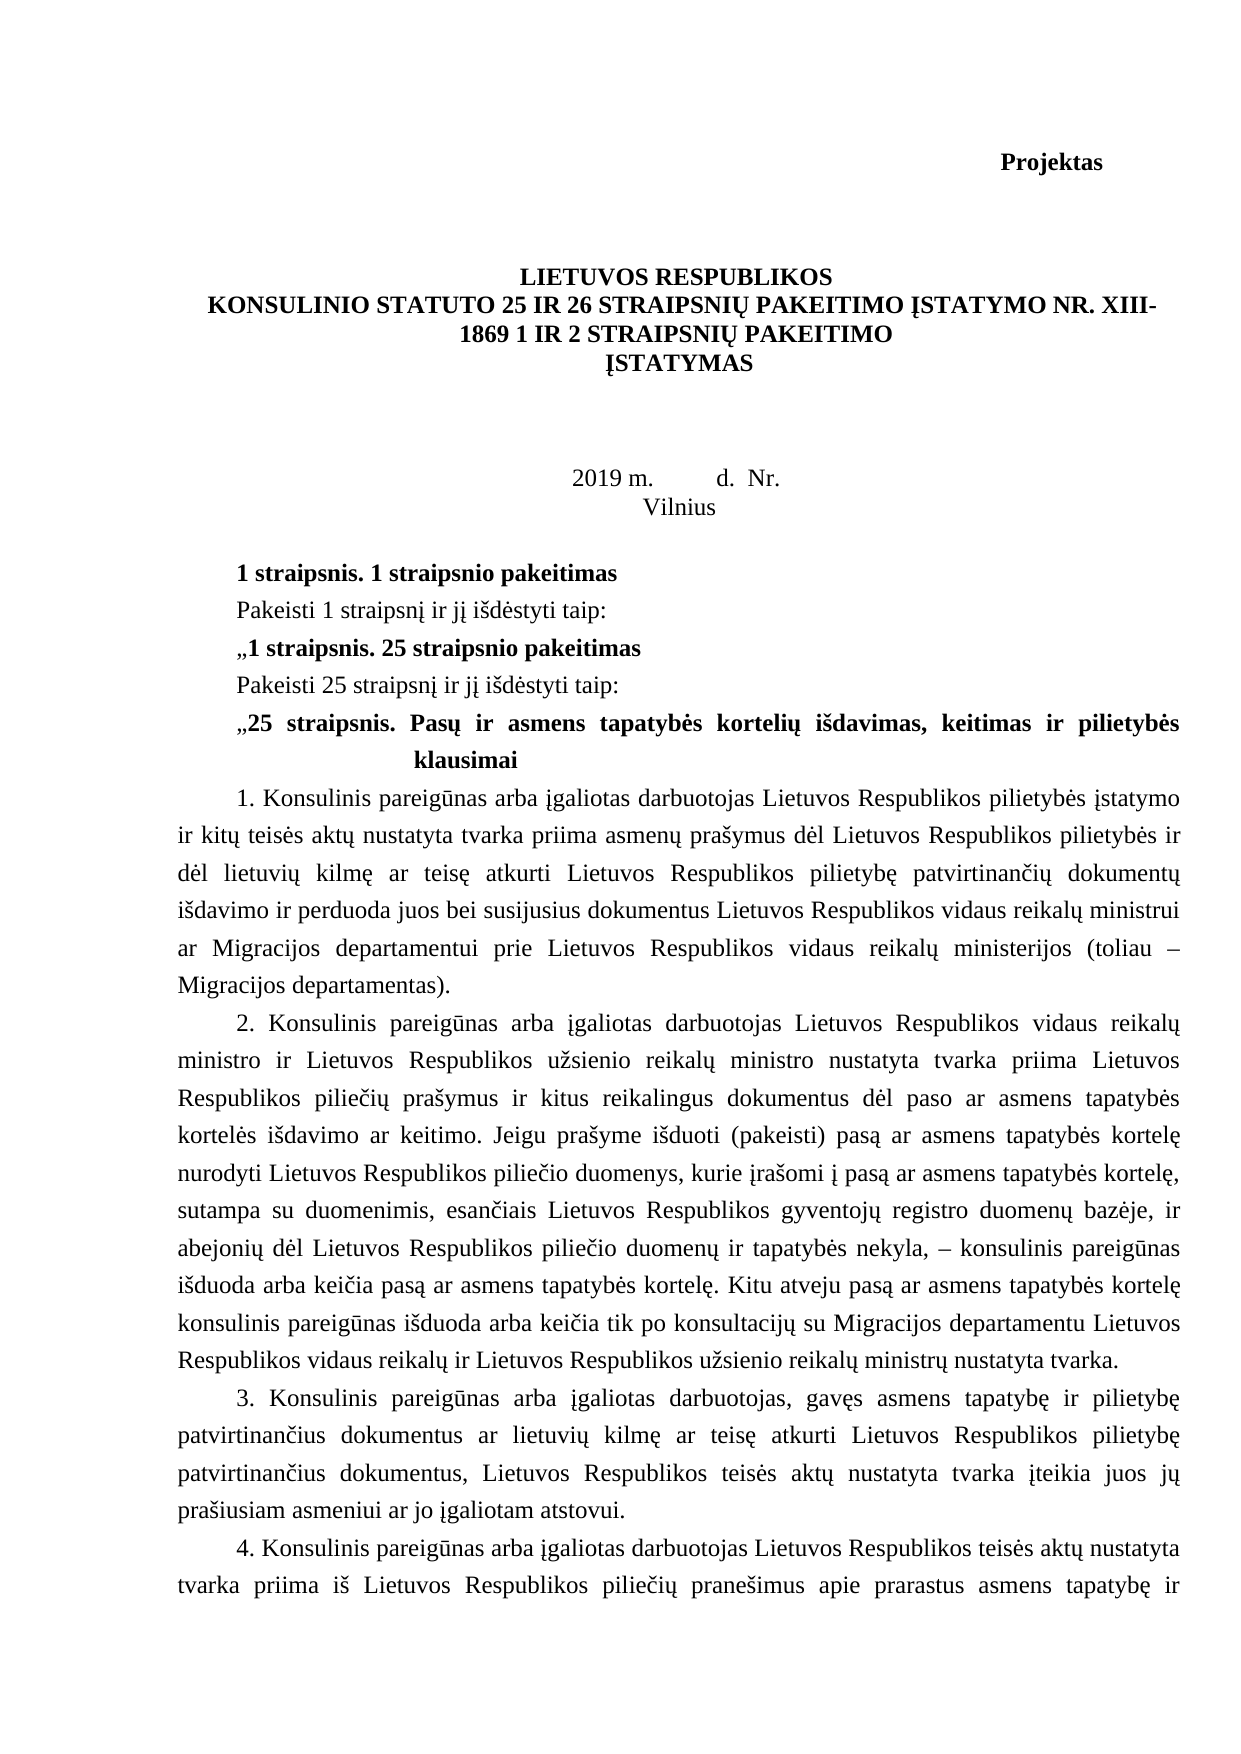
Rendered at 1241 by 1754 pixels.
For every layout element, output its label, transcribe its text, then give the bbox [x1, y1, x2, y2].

text 1 straipsnis. 1 straipsnio pakeitimas [177, 549, 1181, 587]
text „25 straipsnis. Pasų ir asmens tapatybės kortelių išdavimas, keitimas ir pilietybės klausimai [236, 699, 1181, 774]
text Projektas [871, 147, 1181, 176]
text Vilnius [177, 492, 1181, 521]
text 3. Konsulinis pareigūnas arba įgaliotas darbuotojas, gavęs asmens tapatybę ir pilietybę patvirtinančius dokumentus ar lietuvių kilmę ar teisę atkurti Lietuvos Respublikos pilietybę patvirtinančius dokumentus, Lietuvos Respublikos teisės aktų nustatyta tvarka įteikia juos jų prašiusiam asmeniui ar jo įgaliotam atstovui. [177, 1374, 1181, 1524]
text Pakeisti 25 straipsnį ir jį išdėstyti taip: [177, 662, 1181, 699]
text ĮSTATYMAS [177, 348, 1181, 377]
text LIETUVOS RESPUBLIKOS [177, 262, 1181, 291]
text KONSULINIO STATUTO 25 IR 26 STRAIPSNIŲ PAKEITIMO ĮSTATYMO NR. XIII-1869 1 IR 2 straipsniŲ PAKEITIMO [177, 291, 1181, 348]
text 2019 m. d. Nr. [177, 463, 1181, 492]
text 2. Konsulinis pareigūnas arba įgaliotas darbuotojas Lietuvos Respublikos vidaus reikalų ministro ir Lietuvos Respublikos užsienio reikalų ministro nustatyta tvarka priima Lietuvos Respublikos piliečių prašymus ir kitus reikalingus dokumentus dėl paso ar asmens tapatybės kortelės išdavimo ar keitimo. Jeigu prašyme išduoti (pakeisti) pasą ar asmens tapatybės kortelę nurodyti Lietuvos Respublikos piliečio duomenys, kurie įrašomi į pasą ar asmens tapatybės kortelę, sutampa su duomenimis, esančiais Lietuvos Respublikos gyventojų registro duomenų bazėje, ir abejonių dėl Lietuvos Respublikos piliečio duomenų ir tapatybės nekyla, – konsulinis pareigūnas išduoda arba keičia pasą ar asmens tapatybės kortelę. Kitu atveju pasą ar asmens tapatybės kortelę konsulinis pareigūnas išduoda arba keičia tik po konsultacijų su Migracijos departamentu Lietuvos Respublikos vidaus reikalų ir Lietuvos Respublikos užsienio reikalų ministrų nustatyta tvarka. [177, 999, 1181, 1374]
text „1 straipsnis. 25 straipsnio pakeitimas [177, 624, 1181, 662]
text 1. Konsulinis pareigūnas arba įgaliotas darbuotojas Lietuvos Respublikos pilietybės įstatymo ir kitų teisės aktų nustatyta tvarka priima asmenų prašymus dėl Lietuvos Respublikos pilietybės ir dėl lietuvių kilmę ar teisę atkurti Lietuvos Respublikos pilietybę patvirtinančių dokumentų išdavimo ir perduoda juos bei susijusius dokumentus Lietuvos Respublikos vidaus reikalų ministrui ar Migracijos departamentui prie Lietuvos Respublikos vidaus reikalų ministerijos (toliau – Migracijos departamentas). [177, 774, 1181, 999]
text Pakeisti 1 straipsnį ir jį išdėstyti taip: [177, 587, 1181, 624]
text 4. Konsulinis pareigūnas arba įgaliotas darbuotojas Lietuvos Respublikos teisės aktų nustatyta tvarka priima iš Lietuvos Respublikos piliečių pranešimus apie prarastus asmens tapatybę ir [177, 1524, 1181, 1599]
